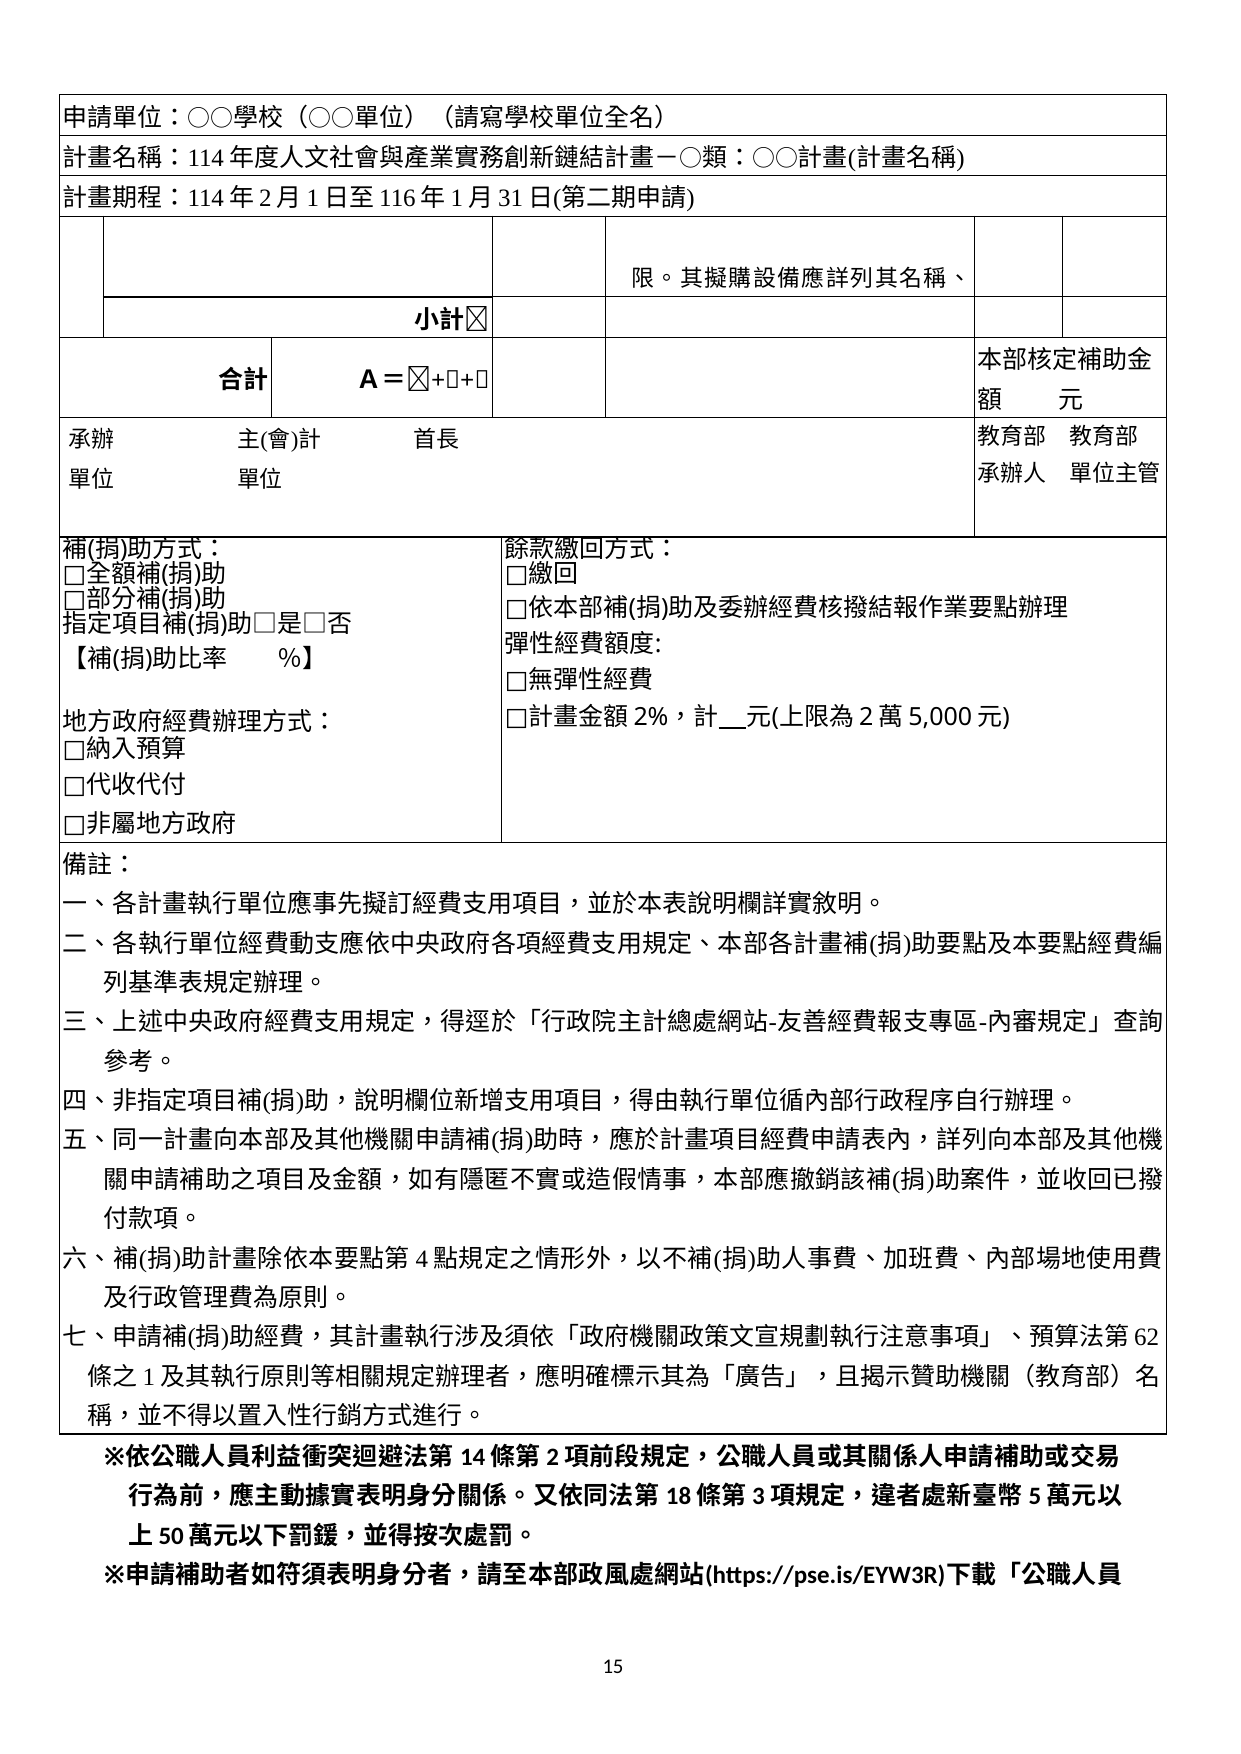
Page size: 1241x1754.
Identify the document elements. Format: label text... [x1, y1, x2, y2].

table_cell [493, 217, 605, 296]
table_cell Ａ＝++ [272, 338, 492, 417]
text ※申請補助者如符須表明身分者，請至本部政風處網站(https://pse.is/EYW3R)下載「公職人員及關係人身分關係揭露表」填列，相關規定如有疑義，請洽本部各計畫主政單位或政風處。 [103, 1553, 1122, 1592]
table_cell 計畫期程：114年2月1日至116年1月31日(第二期申請) [60, 176, 1166, 216]
table_cell [1063, 217, 1166, 296]
table_cell [606, 297, 974, 337]
table_cell 合計 [60, 338, 271, 417]
table_cell 本部核定補助金額 元 [975, 338, 1166, 417]
text ※依公職人員利益衝突迴避法第14條第2項前段規定，公職人員或其關係人申請補助或交易行為前，應主動據實表明身分關係。又依同法第18條第3項規定，違者處新臺幣5萬元以上50萬元以下罰鍰，並得按次處罰。 [103, 1435, 1122, 1553]
table_cell 小計 [104, 298, 492, 337]
table_cell 餘款繳回方式： □繳回 □依本部補(捐)助及委辦經費核撥結報作業要點辦理 彈性經費額度: □無彈性經費 □計畫金額2%，計 元(上限為2萬5,000元) [502, 538, 1166, 842]
table_cell 計畫名稱：114年度人文社會與產業實務創新鏈結計畫－○類：○○計畫(計畫名稱) [60, 136, 1166, 175]
table_cell [975, 217, 1062, 296]
table_cell 備註： 一、各計畫執行單位應事先擬訂經費支用項目，並於本表說明欄詳實敘明。 二、各執行單位經費動支應依中央政府各項經費支用規定、本部各計畫補(捐)助要點及本要點經費編列基準表規定辦理。 三、上述中央政府經費支用規定，得逕於「行政院主計總處網站-友善經費報支專區-內審規定」查詢參考。 四、非指定項目補(捐)助，說明欄位新增支用項目，得由執行單位循內部行政程序自行辦理。 五、同一計畫向本部及其他機關申請補(捐)助時，應於計畫項目經費申請表內，詳列向本部及其他機關申請補助之項目及金額，如有隱匿不實或造假情事，本部應撤銷該補(捐)助案件，並收回已撥付款項。 六、補(捐)助計畫除依本要點第4點規定之情形外，以不補(捐)助人事費、加班費、內部場地使用費及行政管理費為原則。 七、申請補(捐)助經費，其計畫執行涉及須依「政府機關政策文宣規劃執行注意事項」、預算法第62條之1及其執行原則等相關規定辦理者，應明確標示其為「廣告」，且揭示贊助機關（教育部）名稱，並不得以置入性行銷方式進行。 [60, 843, 1166, 1433]
table_cell 教育部 教育部 承辦人 單位主管 [975, 418, 1166, 536]
table_cell 承辦 主(會)計 首長 單位 單位 [60, 418, 974, 536]
table_header 申請單位：○○學校（○○單位）（請寫學校單位全名） [60, 95, 1166, 135]
table_cell [975, 297, 1062, 337]
table_cell [493, 297, 605, 337]
table_cell 補(捐)助方式： □全額補(捐)助 □部分補(捐)助 指定項目補(捐)助□是□否 【補(捐)助比率 ％】 地方政府經費辦理方式： □納入預算 □代收代付 □非屬地方政府 [60, 538, 501, 842]
table_cell [493, 338, 605, 417]
table_cell [1063, 297, 1166, 337]
table_cell [104, 217, 492, 296]
table_cell [606, 338, 974, 417]
